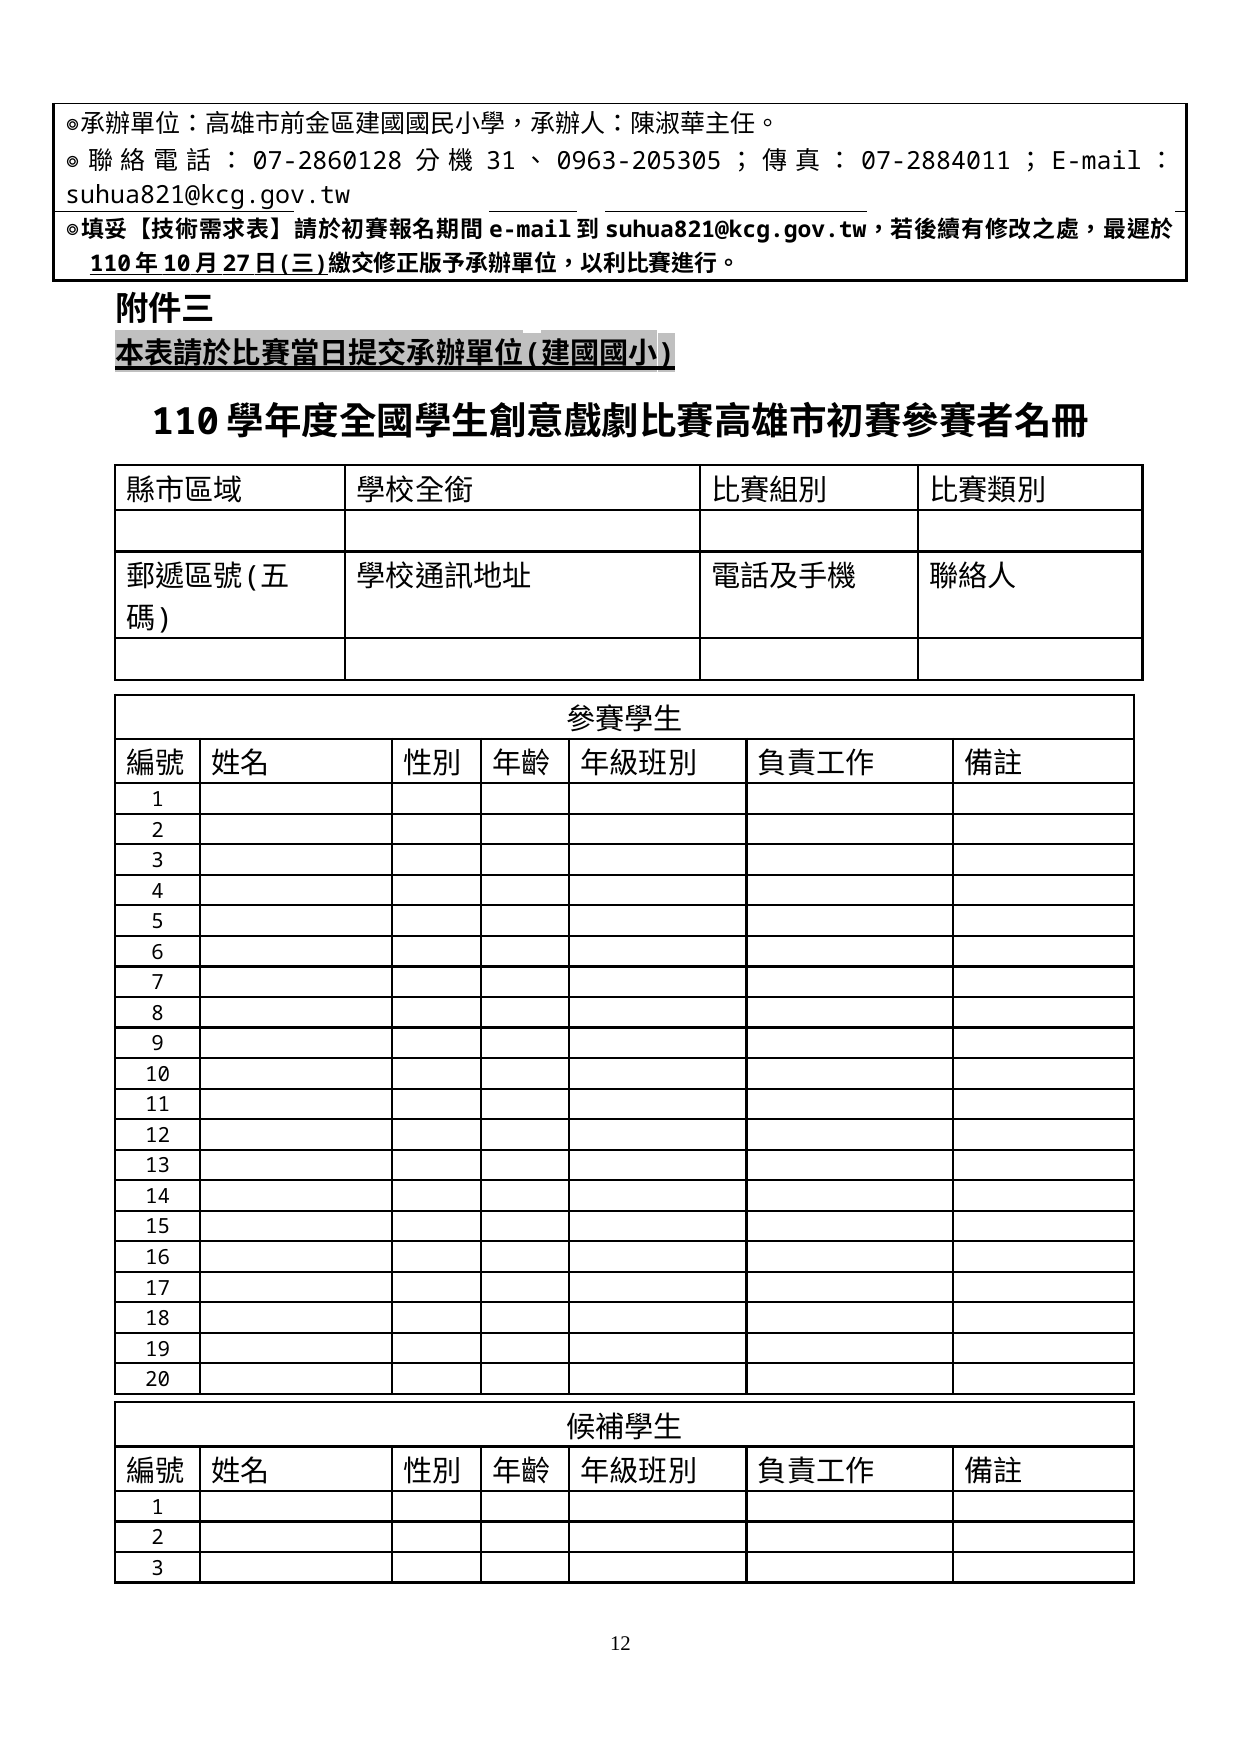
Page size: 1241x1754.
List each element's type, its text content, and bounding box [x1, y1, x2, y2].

table_cell [748, 968, 952, 996]
table_cell [570, 1181, 745, 1209]
table_cell [748, 1151, 952, 1179]
table_cell [954, 906, 1133, 935]
table_cell [954, 1120, 1133, 1148]
table_cell [954, 1334, 1133, 1362]
table_cell [393, 845, 480, 874]
table_cell 電話及手機 [701, 553, 917, 637]
table_cell [116, 511, 344, 550]
table_cell 17 [116, 1273, 199, 1301]
table_cell [954, 1181, 1133, 1209]
table_cell [570, 1303, 745, 1332]
table_cell [570, 1523, 745, 1551]
table_header 學校全銜 [346, 466, 699, 508]
table_cell 年齡 [482, 1448, 568, 1490]
table_cell 聯絡人 [919, 553, 1141, 637]
table_cell 編號 [116, 740, 199, 782]
table_cell [482, 937, 568, 965]
table_cell [482, 784, 568, 813]
table_cell [393, 937, 480, 965]
table_cell [701, 639, 917, 679]
table_cell [954, 1090, 1133, 1118]
table_cell [954, 1553, 1133, 1581]
table_cell [954, 845, 1133, 874]
table_cell [201, 937, 391, 965]
table_cell 性別 [393, 1448, 480, 1490]
table_cell [954, 815, 1133, 843]
table_cell [570, 937, 745, 965]
table_cell [201, 998, 391, 1026]
table_cell [393, 1273, 480, 1301]
table_header 比賽類別 [919, 466, 1141, 508]
table_cell [482, 1523, 568, 1551]
table_cell [570, 1553, 745, 1581]
table_cell 10 [116, 1059, 199, 1087]
table_cell [201, 1364, 391, 1393]
table_cell [393, 1242, 480, 1271]
table_cell [748, 784, 952, 813]
table_cell 負責工作 [748, 1448, 952, 1490]
table_cell 12 [116, 1120, 199, 1148]
table_cell [482, 815, 568, 843]
table_cell [570, 1334, 745, 1362]
table_cell [201, 1273, 391, 1301]
table_cell [393, 784, 480, 813]
table_cell [954, 784, 1133, 813]
table_cell [482, 1492, 568, 1520]
table_cell [954, 968, 1133, 996]
table_cell [393, 1364, 480, 1393]
table_cell [748, 998, 952, 1026]
table_cell [482, 1303, 568, 1332]
table_cell [201, 1553, 391, 1581]
text 附件三 [115, 282, 1125, 330]
table_cell [748, 906, 952, 935]
table_cell [570, 845, 745, 874]
table_cell [954, 1303, 1133, 1332]
table_cell [393, 1151, 480, 1179]
table_cell [748, 1273, 952, 1301]
table_cell [748, 815, 952, 843]
table_cell 年齡 [482, 740, 568, 782]
table_cell [393, 906, 480, 935]
table_cell [201, 1029, 391, 1057]
table_cell [570, 1273, 745, 1301]
table_cell [346, 639, 699, 679]
table_cell [201, 1492, 391, 1520]
table_cell [954, 937, 1133, 965]
table_cell 6 [116, 937, 199, 965]
table_cell [570, 1090, 745, 1118]
table_cell [570, 1492, 745, 1520]
table_cell [570, 876, 745, 904]
table_cell [954, 1364, 1133, 1393]
table_cell 4 [116, 876, 199, 904]
table_cell [393, 1553, 480, 1581]
table_cell [570, 1029, 745, 1057]
table_cell [393, 815, 480, 843]
table_cell [701, 511, 917, 550]
table_cell 1 [116, 1492, 199, 1520]
table_cell ◎填妥【技術需求表】請於初賽報名期間e-mail到suhua821@kcg.gov.tw，若後續有修改之處，最遲於110年10月27日(三)繳交修正版予承辦單位，以利比賽進行。 [55, 212, 1185, 278]
table_cell [482, 1212, 568, 1240]
table_cell 18 [116, 1303, 199, 1332]
table_cell [116, 639, 344, 679]
table_cell [201, 968, 391, 996]
table_cell [201, 906, 391, 935]
table_cell [748, 876, 952, 904]
table_cell [393, 998, 480, 1026]
table_cell 編號 [116, 1448, 199, 1490]
table_cell [482, 1334, 568, 1362]
text 本表請於比賽當日提交承辦單位(建國國小) [115, 330, 1125, 372]
table_cell [570, 968, 745, 996]
table_cell [748, 1029, 952, 1057]
table_cell [393, 1334, 480, 1362]
table_cell [201, 1090, 391, 1118]
table_cell [748, 1181, 952, 1209]
table_cell 年級班別 [570, 1448, 745, 1490]
table_cell [201, 815, 391, 843]
table_cell 3 [116, 1553, 199, 1581]
table_cell [201, 1059, 391, 1087]
table_cell [570, 906, 745, 935]
table_cell [570, 815, 745, 843]
table_header 候補學生 [116, 1403, 1133, 1445]
table_cell [201, 1120, 391, 1148]
table_cell [393, 1523, 480, 1551]
table_cell 16 [116, 1242, 199, 1271]
table_cell [482, 1120, 568, 1148]
table_cell [748, 1059, 952, 1087]
table_cell 3 [116, 845, 199, 874]
table_cell 14 [116, 1181, 199, 1209]
table_cell [570, 1151, 745, 1179]
table_cell [954, 998, 1133, 1026]
table_cell [954, 1492, 1133, 1520]
table_cell 13 [116, 1151, 199, 1179]
table_cell [570, 1364, 745, 1393]
table_cell [748, 1492, 952, 1520]
table_cell [748, 1120, 952, 1148]
table_cell [482, 1273, 568, 1301]
table_cell 7 [116, 968, 199, 996]
table_cell [201, 876, 391, 904]
table_cell [748, 1364, 952, 1393]
table_cell [748, 1553, 952, 1581]
table_cell [393, 1181, 480, 1209]
table_cell [393, 1492, 480, 1520]
table_cell [570, 784, 745, 813]
table_cell [748, 1523, 952, 1551]
table_cell 年級班別 [570, 740, 745, 782]
table_cell [482, 1242, 568, 1271]
table_header 參賽學生 [116, 696, 1133, 738]
table_cell 學校通訊地址 [346, 553, 699, 637]
table_cell [482, 1181, 568, 1209]
table_cell [393, 1029, 480, 1057]
table_cell 負責工作 [748, 740, 952, 782]
table_cell 20 [116, 1364, 199, 1393]
table_cell [393, 876, 480, 904]
table_cell [954, 1151, 1133, 1179]
table_cell [393, 1090, 480, 1118]
table_cell [201, 845, 391, 874]
table_cell [919, 639, 1141, 679]
table_cell ◎承辦單位：高雄市前金區建國國民小學，承辦人：陳淑華主任。 ◎聯絡電話：07-2860128分機31、0963-205305；傳真：07-2884011；E-mail：suhua821@kcg.gov.tw [55, 104, 1185, 211]
table_cell [482, 1029, 568, 1057]
table_cell [201, 1334, 391, 1362]
table_cell [393, 1120, 480, 1148]
table_cell [482, 998, 568, 1026]
table_cell [393, 1059, 480, 1087]
table_cell [482, 1059, 568, 1087]
table_cell [570, 1059, 745, 1087]
table_cell [748, 1334, 952, 1362]
table_cell [482, 876, 568, 904]
table_cell [954, 1059, 1133, 1087]
table_cell [954, 1212, 1133, 1240]
table_cell 15 [116, 1212, 199, 1240]
table_cell [748, 1090, 952, 1118]
table_cell 姓名 [201, 740, 391, 782]
table_cell 9 [116, 1029, 199, 1057]
table_cell [346, 511, 699, 550]
table_cell [954, 1029, 1133, 1057]
table_cell [201, 1181, 391, 1209]
table_cell 姓名 [201, 1448, 391, 1490]
table_cell 19 [116, 1334, 199, 1362]
table_cell [201, 1303, 391, 1332]
table_cell [954, 1273, 1133, 1301]
table_cell [954, 1523, 1133, 1551]
table_cell 8 [116, 998, 199, 1026]
table_cell [201, 1523, 391, 1551]
table_cell 性別 [393, 740, 480, 782]
table_cell [482, 906, 568, 935]
table_header 比賽組別 [701, 466, 917, 508]
table_cell [201, 1151, 391, 1179]
table_cell [919, 511, 1141, 550]
table_cell [570, 1212, 745, 1240]
table_header 縣市區域 [116, 466, 344, 508]
table_cell 11 [116, 1090, 199, 1118]
table_cell [482, 968, 568, 996]
table_cell 備註 [954, 1448, 1133, 1490]
table_cell [748, 937, 952, 965]
table_cell [482, 1090, 568, 1118]
table_cell [201, 784, 391, 813]
table_cell [748, 1303, 952, 1332]
table_cell [954, 876, 1133, 904]
table_cell 1 [116, 784, 199, 813]
table_cell 備註 [954, 740, 1133, 782]
table_cell 郵遞區號(五碼) [116, 553, 344, 637]
table_cell [393, 968, 480, 996]
text 110學年度全國學生創意戲劇比賽高雄市初賽參賽者名冊 [115, 391, 1125, 445]
table_cell [570, 1242, 745, 1271]
table_cell [482, 1364, 568, 1393]
table_cell [393, 1303, 480, 1332]
table_cell [482, 1151, 568, 1179]
table_cell [482, 845, 568, 874]
table_cell [482, 1553, 568, 1581]
table_cell 2 [116, 815, 199, 843]
table_cell [570, 998, 745, 1026]
table_cell [570, 1120, 745, 1148]
table_cell 5 [116, 906, 199, 935]
table_cell 2 [116, 1523, 199, 1551]
table_cell [748, 1242, 952, 1271]
table_cell [748, 845, 952, 874]
table_cell [393, 1212, 480, 1240]
table_cell [748, 1212, 952, 1240]
table_cell [954, 1242, 1133, 1271]
table_cell [201, 1212, 391, 1240]
table_cell [201, 1242, 391, 1271]
